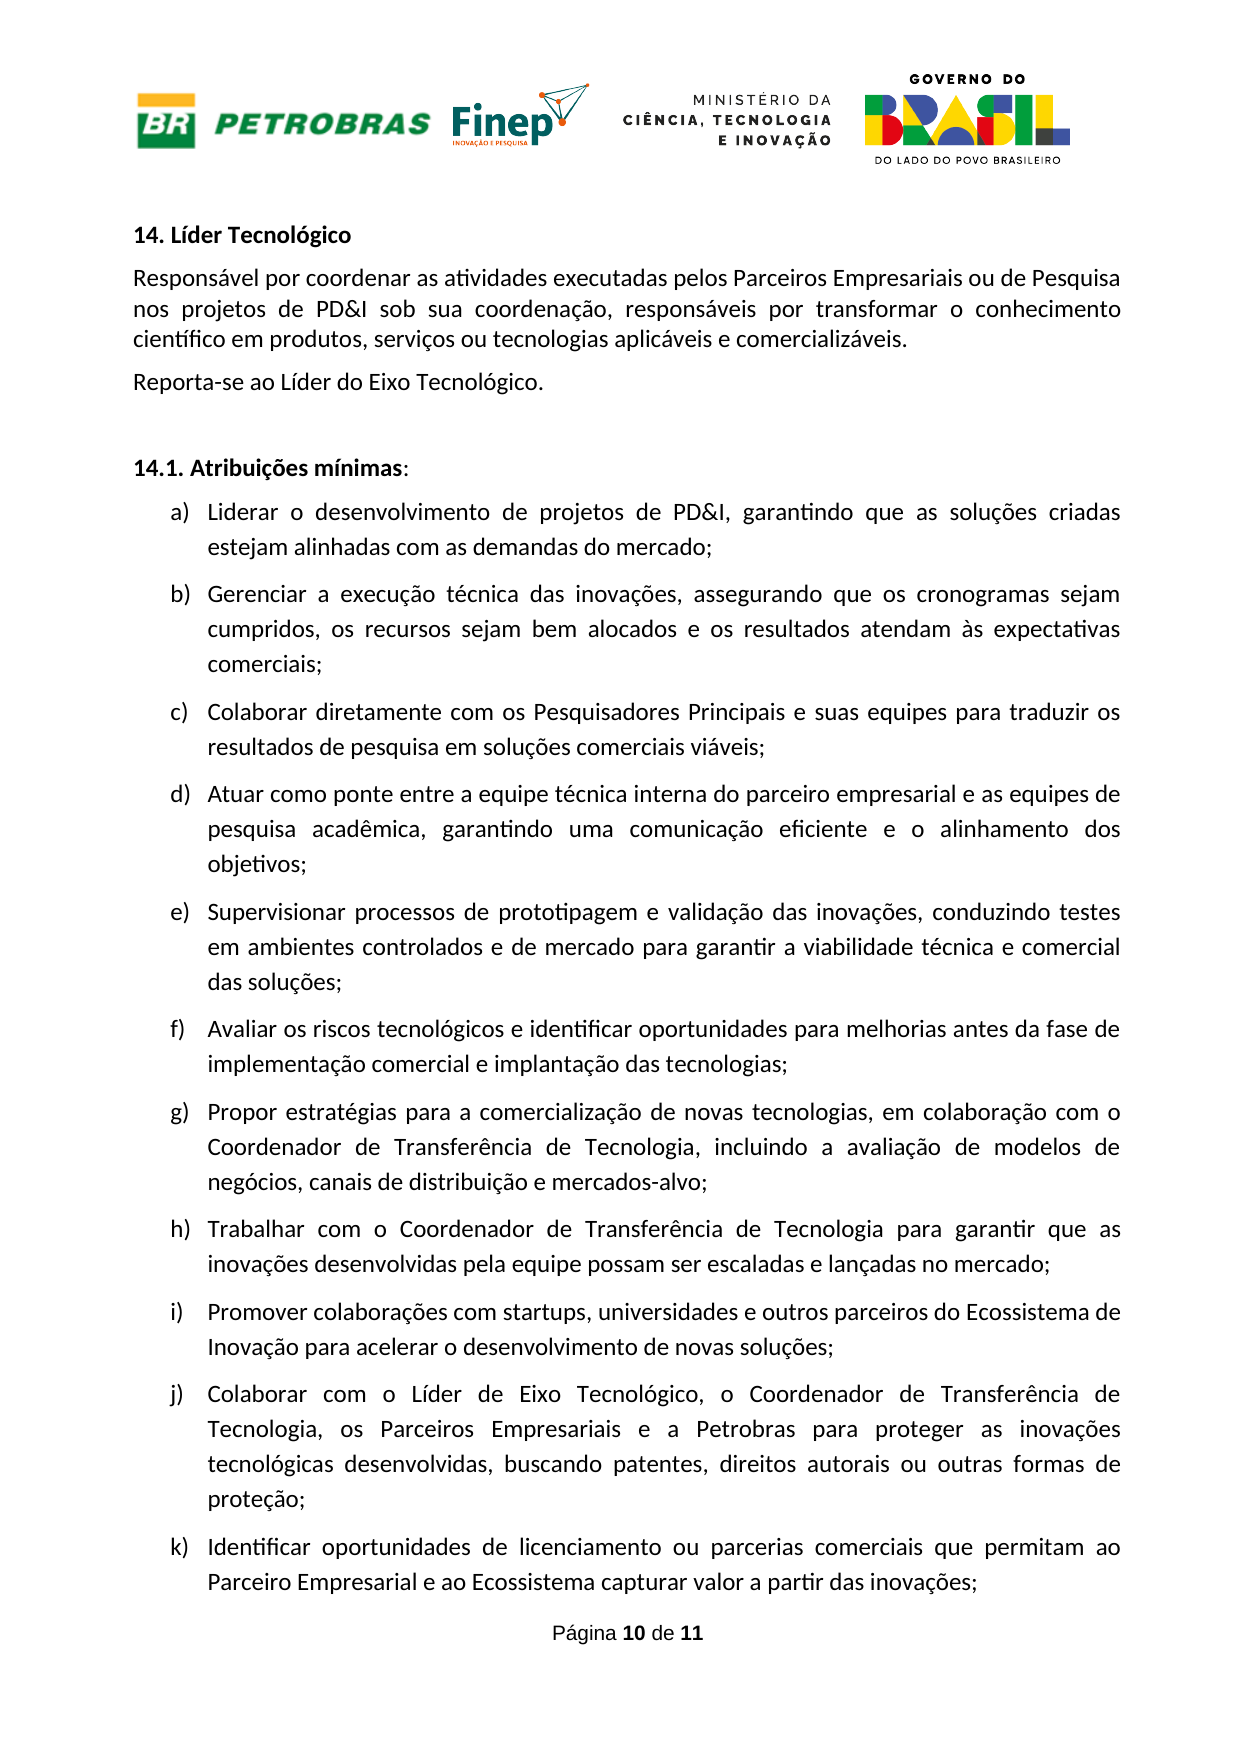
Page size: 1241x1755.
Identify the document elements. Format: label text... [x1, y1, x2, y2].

list Promover colaborações com startups, universidades e outros parceiros do Ecossistema de Inovação para acelerar o desenvolvimento de novas soluções; [170, 1296, 1122, 1361]
list Colaborar com o Líder de Eixo Tecnológico, o Coordenador de Transferência de Tecnologia, os Parceiros Empresariais e a Petrobras para proteger as inovações tecnológicas desenvolvidas, buscando patentes, direitos autorais ou outras formas de proteção; [170, 1378, 1122, 1514]
list Colaborar diretamente com os Pesquisadores Principais e suas equipes para traduzir os resultados de pesquisa em soluções comerciais viáveis; [170, 696, 1122, 761]
list Identificar oportunidades de licenciamento ou parcerias comerciais que permitam ao Parceiro Empresarial e ao Ecossistema capturar valor a partir das inovações; [170, 1531, 1122, 1596]
list Supervisionar processos de prototipagem e validação das inovações, conduzindo testes em ambientes controlados e de mercado para garantir a viabilidade técnica e comercial das soluções; [170, 896, 1122, 996]
list Gerenciar a execução técnica das inovações, assegurando que os cronogramas sejam cumpridos, os recursos sejam bem alocados e os resultados atendam às expectativas comerciais; [170, 578, 1122, 679]
list Avaliar os riscos tecnológicos e identificar oportunidades para melhorias antes da fase de implementação comercial e implantação das tecnologias; [170, 1013, 1122, 1079]
list Trabalhar com o Coordenador de Transferência de Tecnologia para garantir que as inovações desenvolvidas pela equipe possam ser escaladas e lançadas no mercado; [170, 1213, 1122, 1279]
text 14. Líder Tecnológico [133, 219, 1122, 250]
text Reporta-se ao Líder do Eixo Tecnológico. [133, 367, 1122, 397]
list Atuar como ponte entre a equipe técnica interna do parceiro empresarial e as equipes de pesquisa acadêmica, garantindo uma comunicação eficiente e o alinhamento dos objetivos; [170, 778, 1122, 879]
text Responsável por coordenar as atividades executadas pelos Parceiros Empresariais ou de Pesquisa nos projetos de PD&I sob sua coordenação, responsáveis por transformar o conhecimento científico em produtos, serviços ou tecnologias aplicáveis e comercializáveis. [133, 262, 1122, 354]
list Propor estratégias para a comercialização de novas tecnologias, em colaboração com o Coordenador de Transferência de Tecnologia, incluindo a avaliação de modelos de negócios, canais de distribuição e mercados-alvo; [170, 1096, 1122, 1196]
list Liderar o desenvolvimento de projetos de PD&I, garantindo que as soluções criadas estejam alinhadas com as demandas do mercado; [170, 496, 1122, 561]
text 14.1. Atribuições mínimas: [133, 453, 1122, 483]
